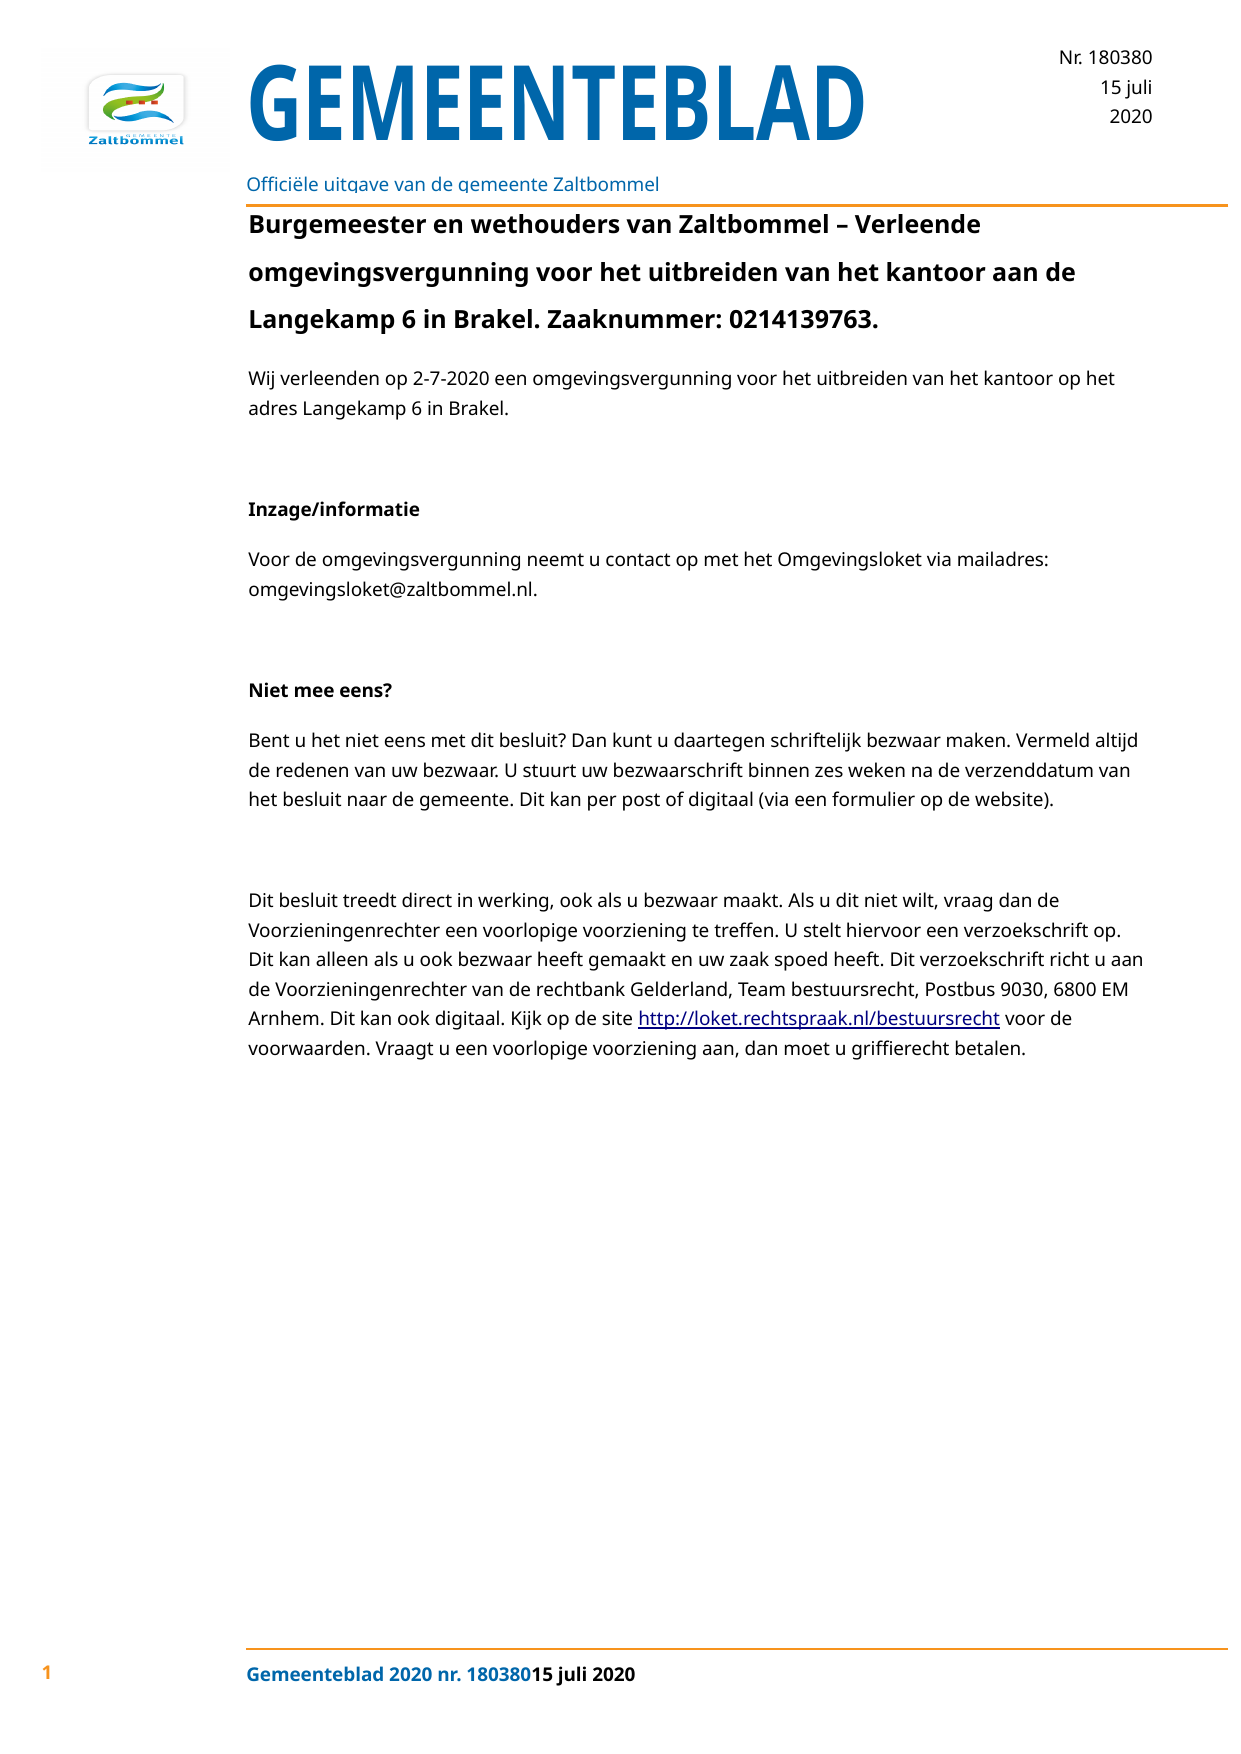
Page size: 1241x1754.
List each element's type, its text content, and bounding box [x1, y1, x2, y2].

text Niet mee eens? [248, 677, 1152, 702]
picture [41, 47, 231, 172]
text Burgemeester en wethouders van Zaltbommel – Verleende omgevingsvergunning voor het uitbreiden van het kantoor aan de Langekamp 6 in Brakel. Zaaknummer: 0214139763. [248, 207, 1152, 336]
text Bent u het niet eens met dit besluit? Dan kunt u daartegen schriftelijk bezwaar maken. Vermeld altijd de redenen van uw bezwaar. U stuurt uw bezwaarschrift binnen zes weken na de verzenddatum van het besluit naar de gemeente. Dit kan per post of digitaal (via een formulier op de website). [248, 727, 1152, 812]
text Inzage/informatie [248, 496, 1152, 522]
text Dit besluit treedt direct in werking, ook als u bezwaar maakt. Als u dit niet wilt, vraag dan de Voorzieningenrechter een voorlopige voorziening te treffen. U stelt hiervoor een verzoekschrift op. Dit kan alleen als u ook bezwaar heeft gemaakt en uw zaak spoed heeft. Dit verzoekschrift richt u aan de Voorzieningenrechter van de rechtbank Gelderland, Team bestuursrecht, Postbus 9030, 6800 EM Arnhem. Dit kan ook digitaal. Kijk op de site http://loket.rechtspraak.nl/bestuursrecht voor de voorwaarden. Vraagt u een voorlopige voorziening aan, dan moet u griffierecht betalen. [248, 887, 1152, 1061]
text Voor de omgevingsvergunning neemt u contact op met het Omgevingsloket via mailadres: omgevingsloket@zaltbommel.nl. [248, 546, 1152, 602]
text Wij verleenden op 2-7-2020 een omgevingsvergunning voor het uitbreiden van het kantoor op het adres Langekamp 6 in Brakel. [248, 366, 1152, 421]
